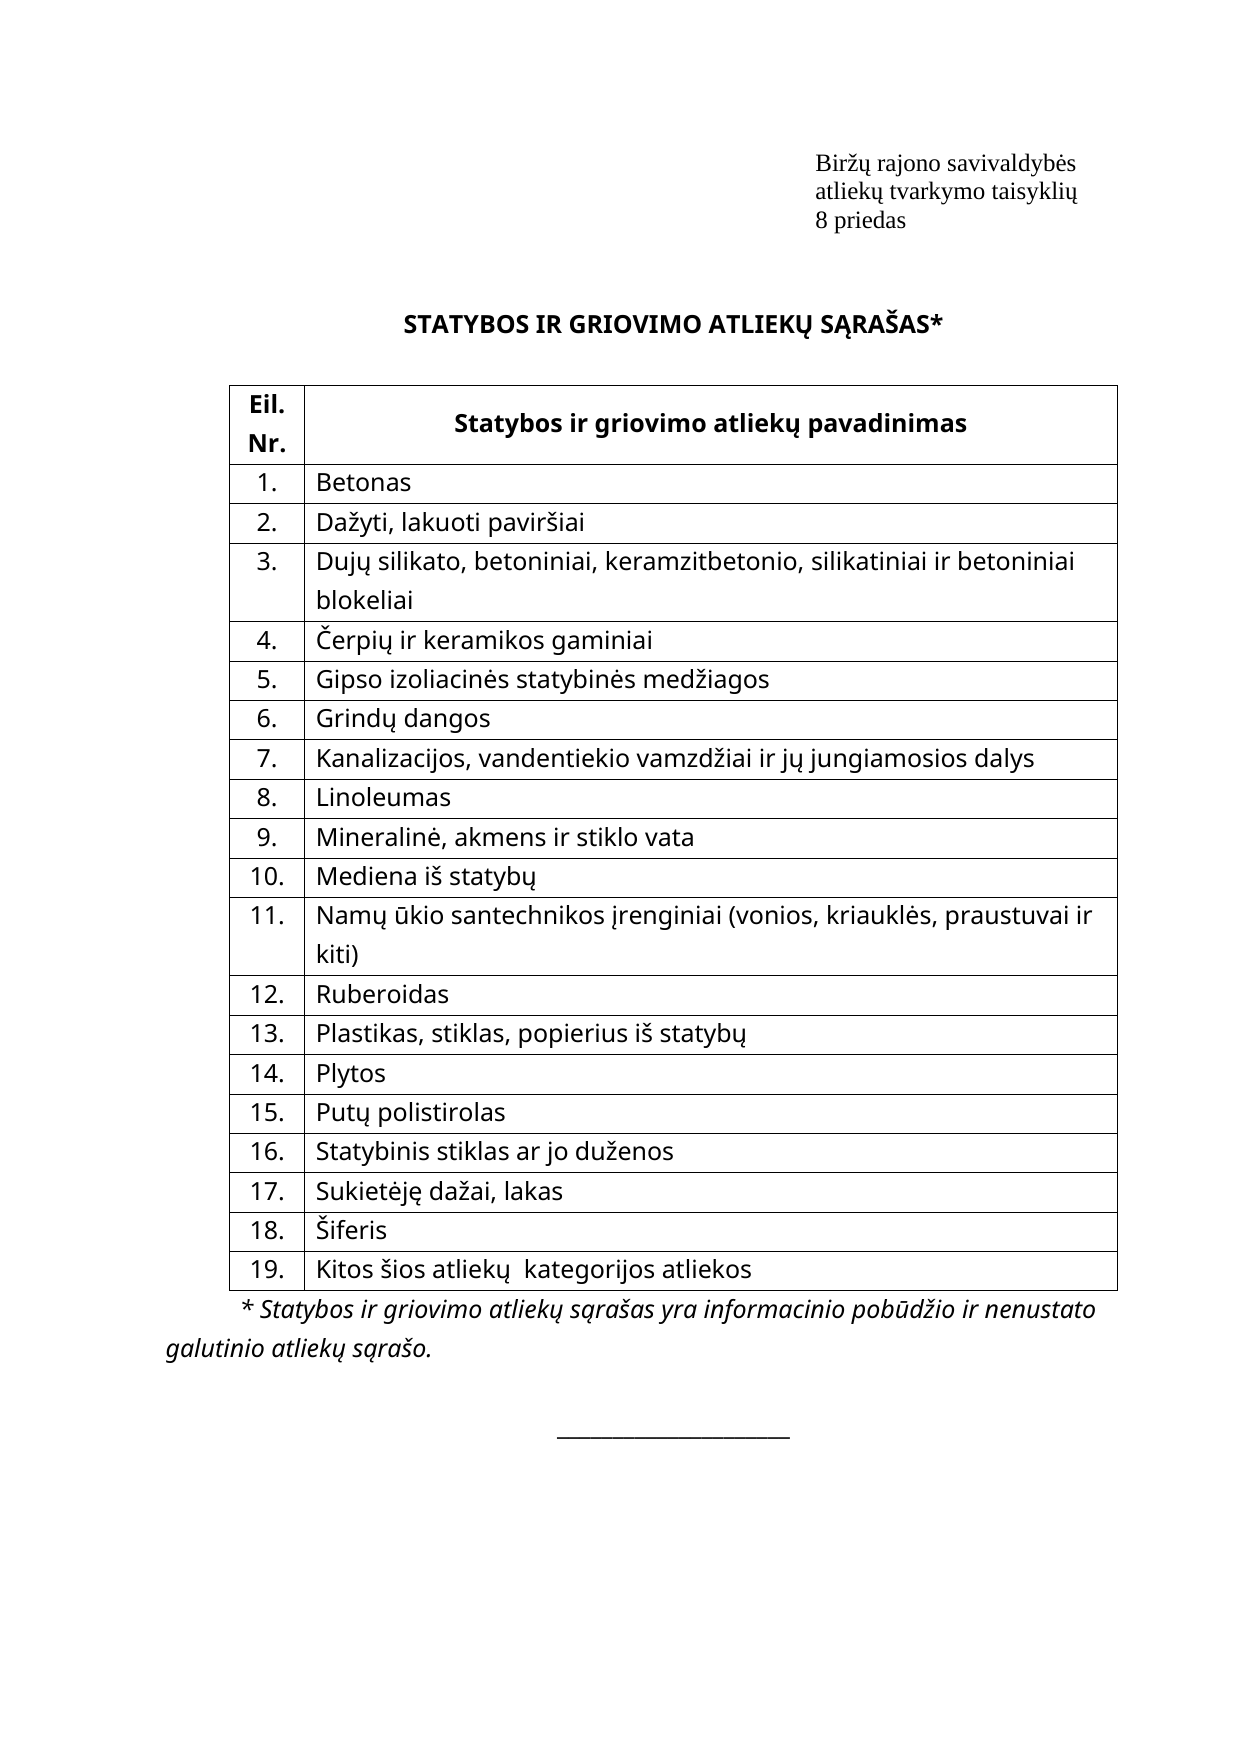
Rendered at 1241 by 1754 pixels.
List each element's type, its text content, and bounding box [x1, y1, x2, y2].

text 8 priedas [165, 205, 1181, 234]
table_cell 13. [230, 1016, 304, 1054]
table_header Eil. Nr. [230, 386, 304, 464]
table_cell Kanalizacijos, vandentiekio vamzdžiai ir jų jungiamosios dalys [305, 740, 1117, 779]
table_cell Plastikas, stiklas, popierius iš statybų [305, 1016, 1117, 1054]
table_cell 11. [230, 898, 304, 975]
table_cell Dažyti, lakuoti paviršiai [305, 504, 1117, 543]
table_cell Čerpių ir keramikos gaminiai [305, 622, 1117, 661]
table_cell 4. [230, 622, 304, 661]
table_cell Mineralinė, akmens ir stiklo vata [305, 819, 1117, 857]
table_cell Gipso izoliacinės statybinės medžiagos [305, 662, 1117, 700]
table_cell Betonas [305, 465, 1117, 503]
table_cell Statybinis stiklas ar jo duženos [305, 1134, 1117, 1172]
table_cell Putų polistirolas [305, 1095, 1117, 1133]
table_cell Namų ūkio santechnikos įrenginiai (vonios, kriauklės, praustuvai ir kiti) [305, 898, 1117, 975]
table_cell Mediena iš statybų [305, 859, 1117, 897]
table_cell 17. [230, 1173, 304, 1212]
table_cell 5. [230, 662, 304, 700]
table_cell 14. [230, 1055, 304, 1093]
table_cell 9. [230, 819, 304, 857]
table_header Statybos ir griovimo atliekų pavadinimas [305, 386, 1117, 464]
table_cell Kitos šios atliekų kategorijos atliekos [305, 1252, 1117, 1290]
table_cell Šiferis [305, 1213, 1117, 1251]
table_cell 16. [230, 1134, 304, 1172]
table_cell 1. [230, 465, 304, 503]
table_cell Linoleumas [305, 780, 1117, 818]
table_cell Grindų dangos [305, 701, 1117, 739]
table_cell 12. [230, 976, 304, 1015]
table_cell 6. [230, 701, 304, 739]
table_cell 2. [230, 504, 304, 543]
table_cell 10. [230, 859, 304, 897]
table_cell Ruberoidas [305, 976, 1117, 1015]
text STATYBOS IR GRIOVIMO ATLIEKŲ SĄRAŠAS* [165, 307, 1181, 341]
text atliekų tvarkymo taisyklių [165, 176, 1181, 205]
table_cell Sukietėję dažai, lakas [305, 1173, 1117, 1212]
table_cell 19. [230, 1252, 304, 1290]
table_cell 8. [230, 780, 304, 818]
table_cell 3. [230, 544, 304, 621]
table_cell 15. [230, 1095, 304, 1133]
table_cell Plytos [305, 1055, 1117, 1093]
text _____________________ [165, 1409, 1181, 1443]
text * Statybos ir griovimo atliekų sąrašas yra informacinio pobūdžio ir nenustato galutinio atliekų sąrašo. [165, 1291, 1181, 1365]
text Biržų rajono savivaldybės [165, 148, 1181, 176]
table_cell Dujų silikato, betoniniai, keramzitbetonio, silikatiniai ir betoniniai blokeliai [305, 544, 1117, 621]
table_cell 18. [230, 1213, 304, 1251]
table_cell 7. [230, 740, 304, 779]
